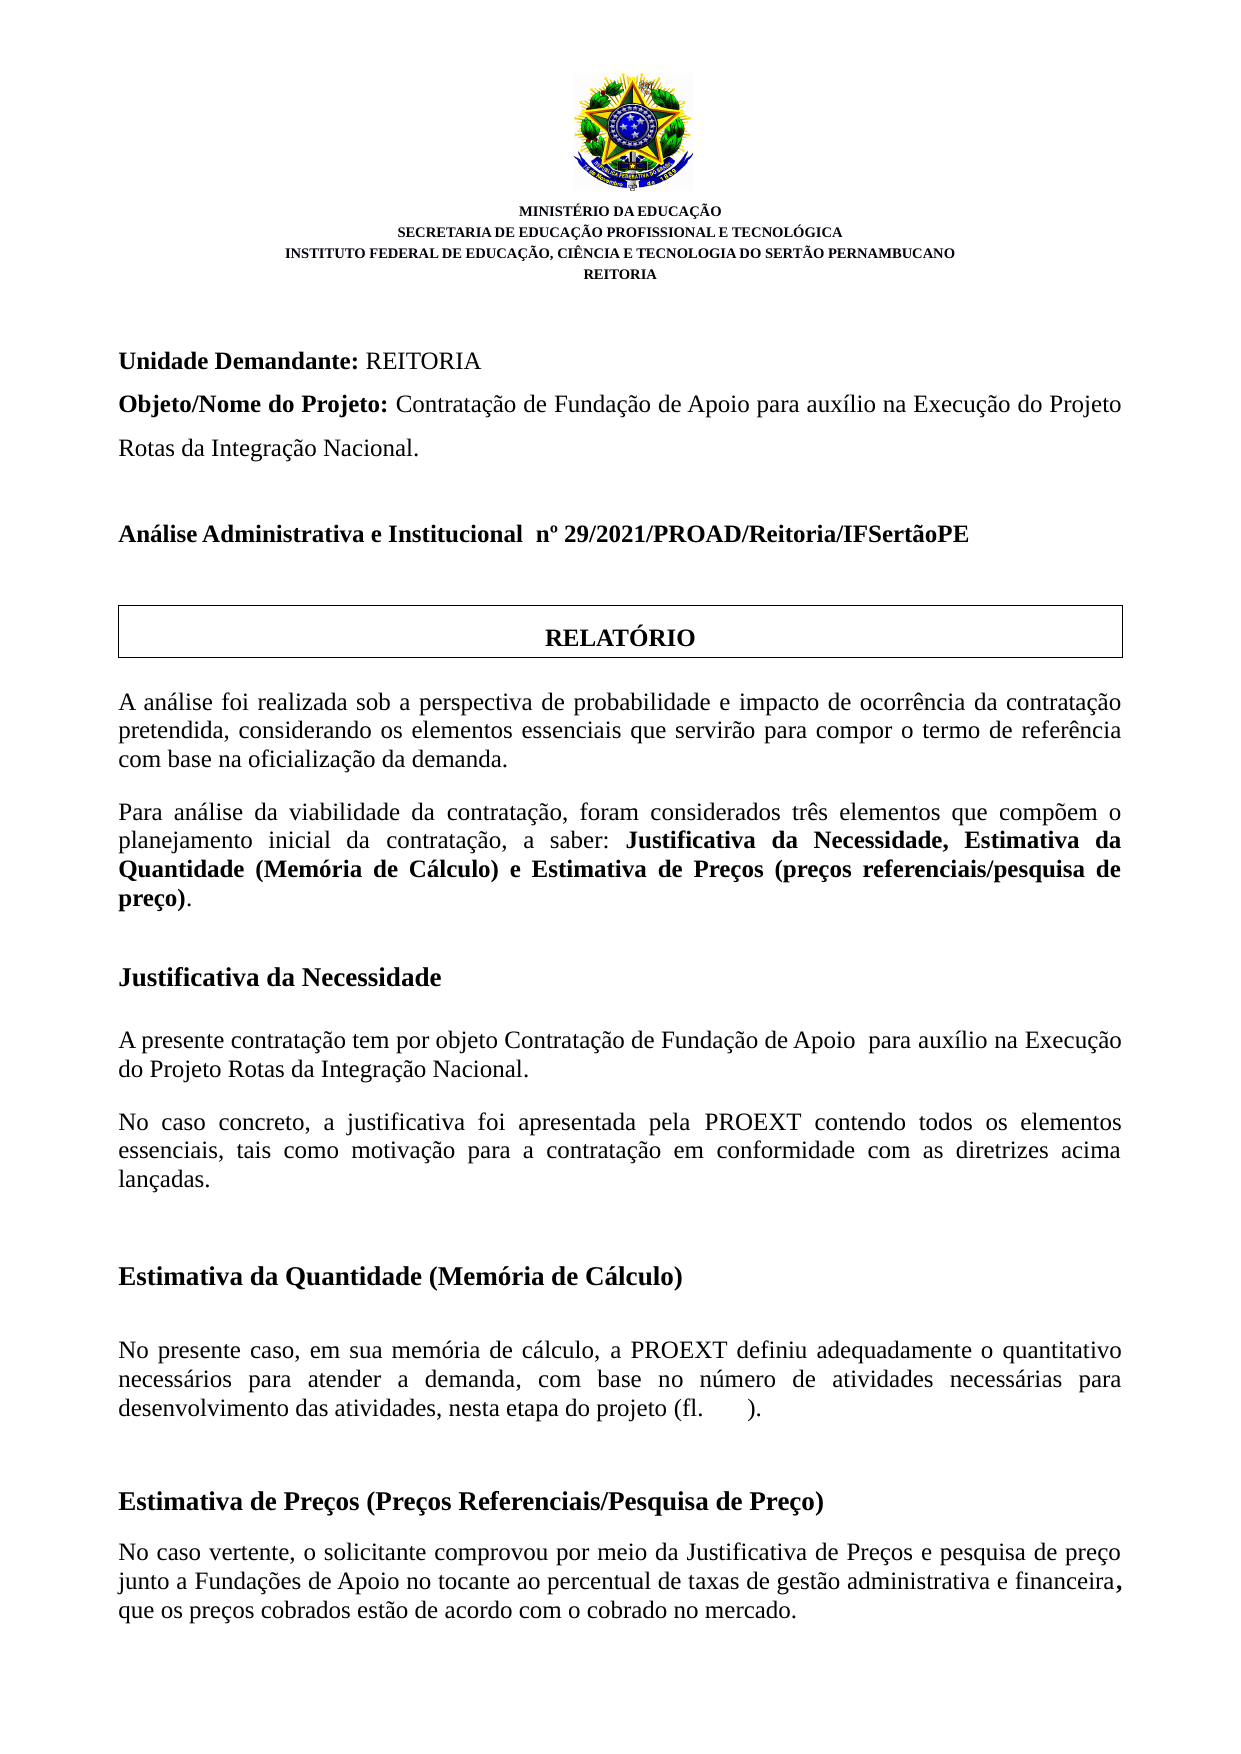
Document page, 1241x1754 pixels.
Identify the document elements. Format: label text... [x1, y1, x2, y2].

text Justificativa da Necessidade [118, 961, 1122, 992]
table_header RELATÓRIO [119, 606, 1122, 657]
text No caso concreto, a justificativa foi apresentada pela PROEXT contendo todos os elementos essenciais, tais como motivação para a contratação em conformidade com as diretrizes acima lançadas. [118, 1107, 1122, 1193]
text Objeto/Nome do Projeto: Contratação de Fundação de Apoio para auxílio na Execução do Projeto Rotas da Integração Nacional. [118, 389, 1122, 461]
text A análise foi realizada sob a perspectiva de probabilidade e impacto de ocorrência da contratação pretendida, considerando os elementos essenciais que servirão para compor o termo de referência com base na oficialização da demanda. [118, 687, 1122, 773]
picture [573, 73, 693, 191]
text Unidade Demandante: REITORIA [118, 346, 1122, 375]
text A presente contratação tem por objeto Contratação de Fundação de Apoio para auxílio na Execução do Projeto Rotas da Integração Nacional. [118, 1025, 1122, 1083]
text Estimativa de Preços (Preços Referenciais/Pesquisa de Preço) [118, 1485, 1122, 1516]
text Análise Administrativa e Institucional nº 29/2021/PROAD/Reitoria/IFSertãoPE [118, 519, 1122, 548]
text No presente caso, em sua memória de cálculo, a PROEXT definiu adequadamente o quantitativo necessários para atender a demanda, com base no número de atividades necessárias para desenvolvimento das atividades, nesta etapa do projeto (fl. ). [118, 1335, 1122, 1421]
text No caso vertente, o solicitante comprovou por meio da Justificativa de Preços e pesquisa de preço junto a Fundações de Apoio no tocante ao percentual de taxas de gestão administrativa e financeira, que os preços cobrados estão de acordo com o cobrado no mercado. [118, 1537, 1122, 1624]
text Estimativa da Quantidade (Memória de Cálculo) [118, 1260, 1122, 1291]
text Para análise da viabilidade da contratação, foram considerados três elementos que compõem o planejamento inicial da contratação, a saber: Justificativa da Necessidade, Estimativa da Quantidade (Memória de Cálculo) e Estimativa de Preços (preços referenciais/pesquisa de preço). [118, 797, 1122, 912]
